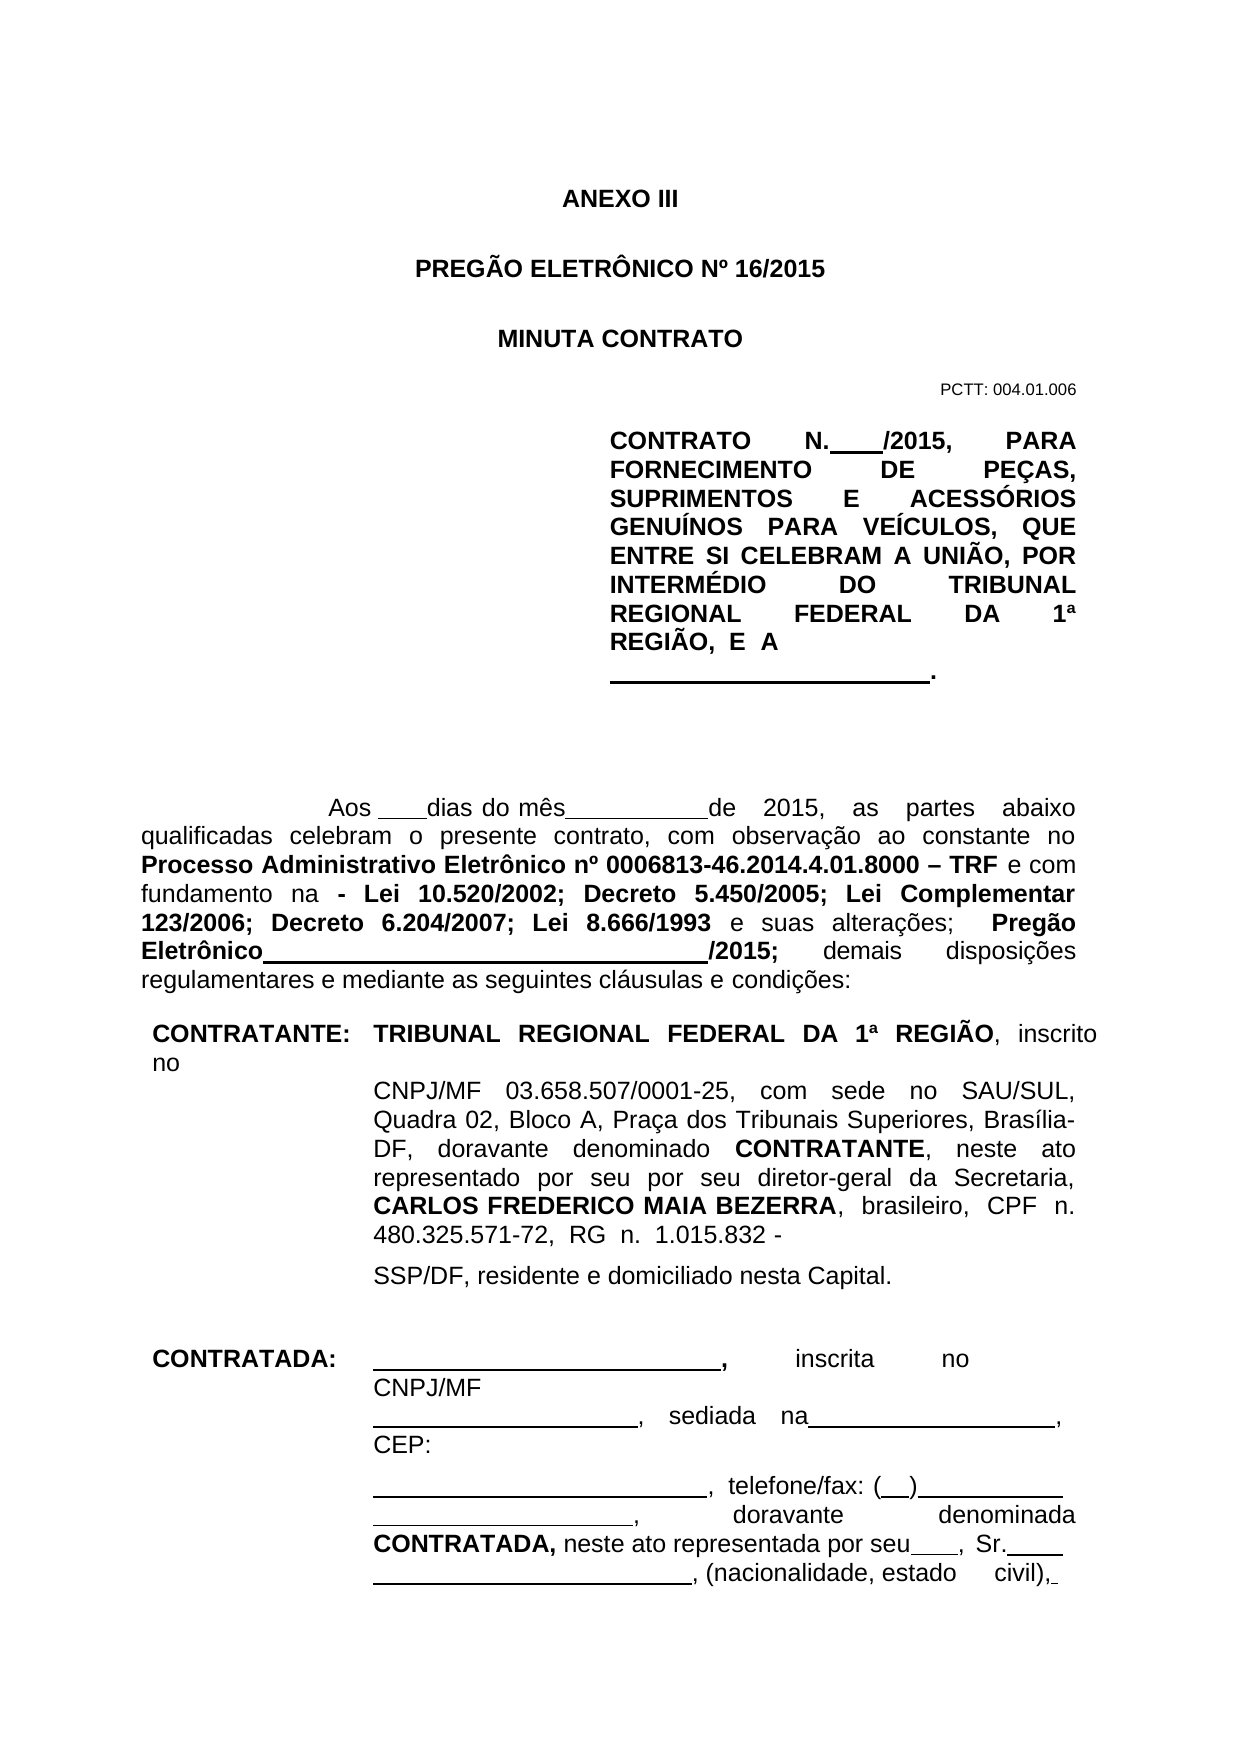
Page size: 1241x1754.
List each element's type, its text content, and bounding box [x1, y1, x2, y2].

text CNPJ/MF 03.658.507/0001-25, com sede no SAU/SUL, Quadra 02, Bloco A, Praça dos Tribunais Superiores, Brasília-DF, doravante denominado CONTRATANTE, neste ato representado por seu por seu diretor-geral da Secretaria, CARLOS FREDERICO MAIA BEZERRA, brasileiro, CPF n. 480.325.571-72, RG n. 1.015.832 - [373, 1076, 1076, 1249]
text CONTRATANTE: TRIBUNAL REGIONAL FEDERAL DA 1ª REGIÃO, inscrito no [152, 1019, 1122, 1076]
text MINUTA CONTRATO [118, 324, 1122, 353]
text PCTT: 004.01.006 [118, 379, 1076, 398]
text , sediada na , CEP: [373, 1401, 1122, 1459]
text Aos dias do mês de 2015, as partes abaixo qualificadas celebram o presente contrato, com observação ao constante no Processo Administrativo Eletrônico nº 0006813-46.2014.4.01.8000 – TRF e com fundamento na - Lei 10.520/2002; Decreto 5.450/2005; Lei Complementar 123/2006; Decreto 6.204/2007; Lei 8.666/1993 e suas alterações; Pregão Eletrônico /2015; demais disposições regulamentares e mediante as seguintes cláusulas e condições: [141, 792, 1076, 994]
text SSP/DF, residente e domiciliado nesta Capital. [373, 1261, 1122, 1290]
text , telefone/fax: ( ) , doravante denominada CONTRATADA, neste ato representada por seu , Sr. , (nacionalidade, estado civil), [373, 1471, 1076, 1586]
subtitle CONTRATO N. /2015, PARA FORNECIMENTO DE PEÇAS, SUPRIMENTOS E ACESSÓRIOS GENUÍNOS PARA VEÍCULOS, QUE ENTRE SI CELEBRAM A UNIÃO, POR INTERMÉDIO DO TRIBUNAL REGIONAL FEDERAL DA 1ª REGIÃO, E A [609, 426, 1076, 656]
text . [609, 656, 1122, 685]
subtitle PREGÃO ELETRÔNICO Nº 16/2015 [118, 254, 1122, 283]
text CONTRATADA: , inscrita no CNPJ/MF [152, 1344, 1122, 1401]
text ANEXO III [118, 184, 1122, 213]
